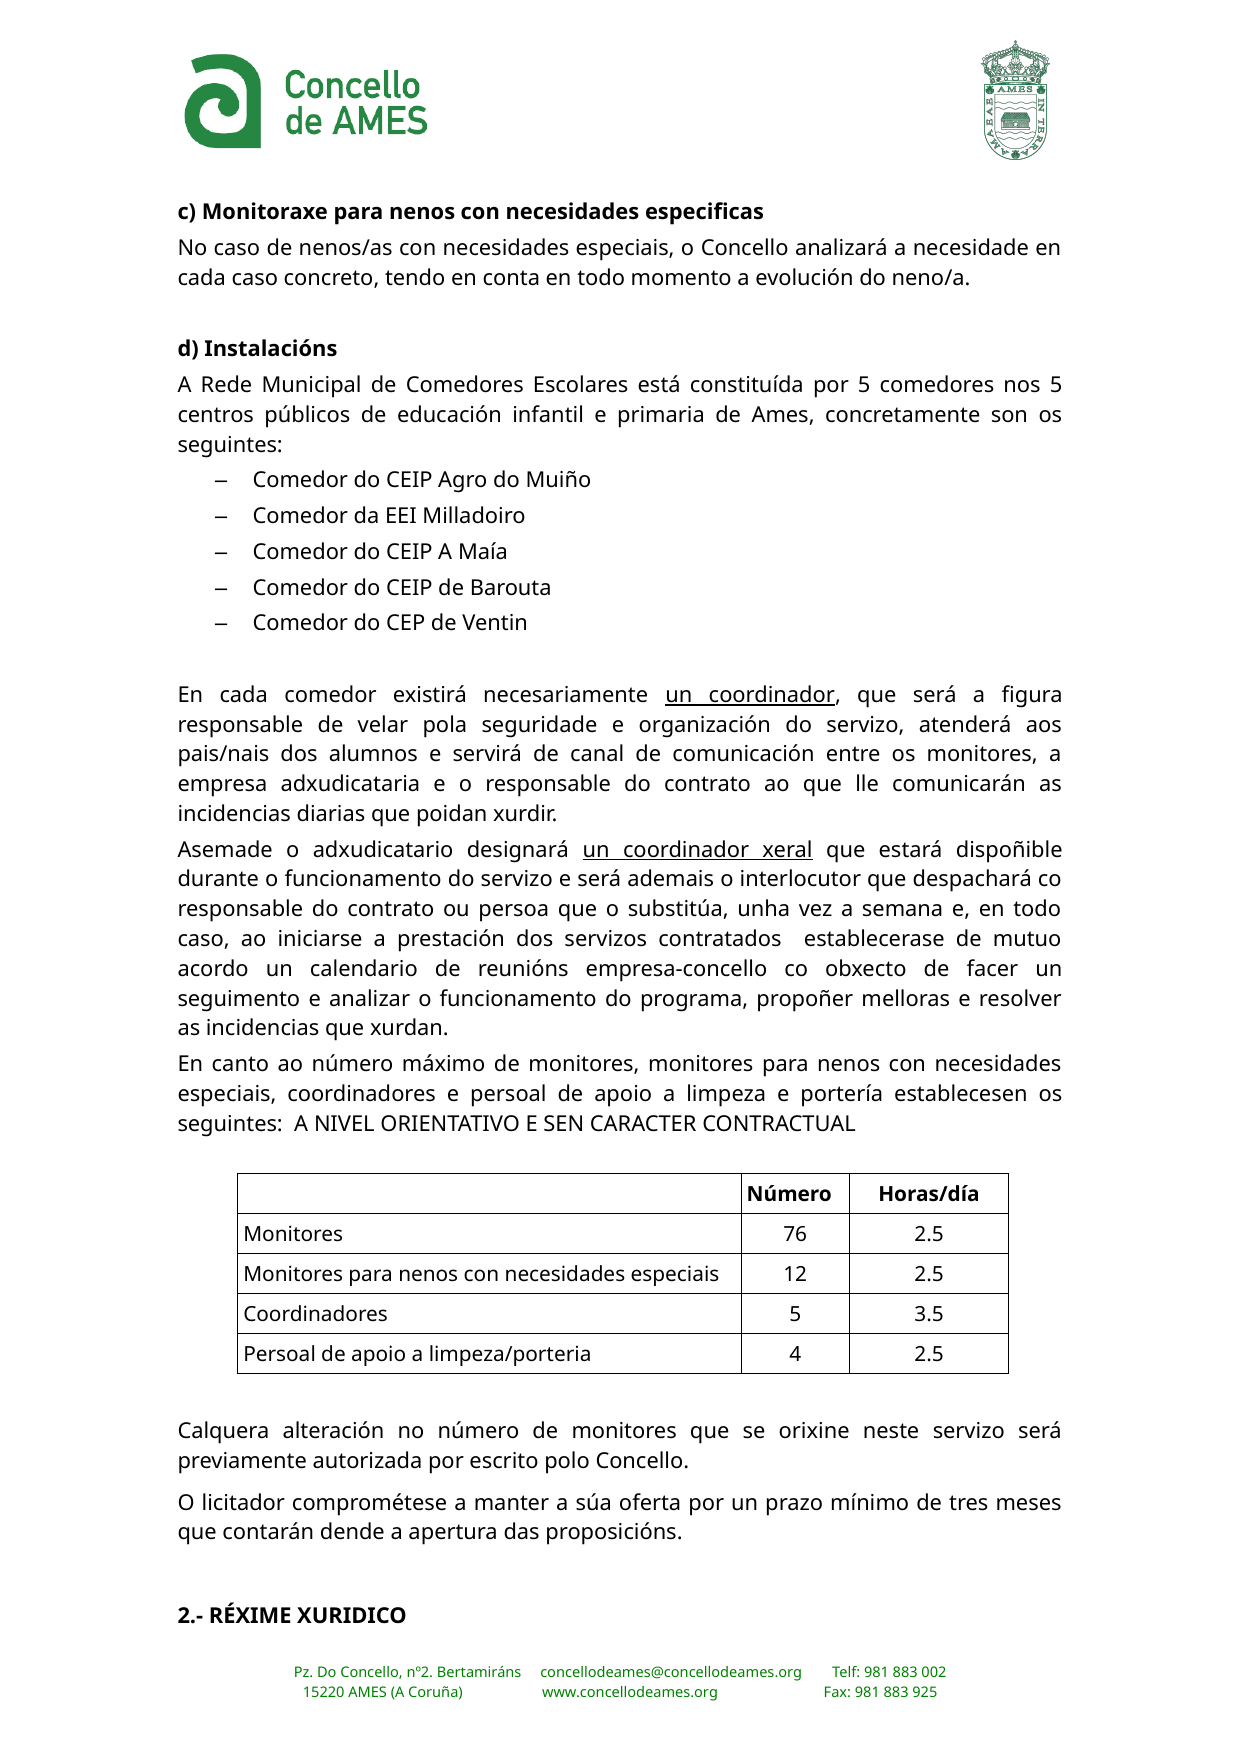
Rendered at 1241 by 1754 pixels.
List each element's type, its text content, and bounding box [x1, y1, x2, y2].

list Comedor do CEIP A Maía [215, 536, 1063, 566]
table_cell 4 [742, 1334, 849, 1373]
table_cell 2,5 [850, 1254, 1008, 1293]
table_cell 2,5 [850, 1334, 1008, 1373]
text O licitador comprométese a manter a súa oferta por un prazo mínimo de tres meses que contarán dende a apertura das proposicións. [177, 1486, 1063, 1546]
text d) Instalacións [177, 333, 1063, 363]
table_cell Coordinadores [238, 1294, 741, 1333]
table_cell 3,5 [850, 1294, 1008, 1333]
text Calquera alteración no número de monitores que se orixine neste servizo será previamente autorizada por escrito polo Concello. [177, 1415, 1063, 1474]
table_cell Monitores [238, 1214, 741, 1253]
list Comedor do CEP de Ventin [215, 607, 1063, 637]
table_header Número [742, 1174, 849, 1213]
list Comedor da EEI Milladoiro [215, 500, 1063, 530]
picture [172, 38, 449, 165]
text En cada comedor existirá necesariamente un coordinador, que será a figura responsable de velar pola seguridade e organización do servizo, atenderá aos pais/nais dos alumnos e servirá de canal de comunicación entre os monitores, a empresa adxudicataria e o responsable do contrato ao que lle comunicarán as incidencias diarias que poidan xurdir. [177, 679, 1063, 828]
table_cell 12 [742, 1254, 849, 1293]
list Comedor do CEIP Agro do Muiño [215, 464, 1063, 494]
text En canto ao número máximo de monitores, monitores para nenos con necesidades especiais, coordinadores e persoal de apoio a limpeza e portería establecesen os seguintes: A NIVEL ORIENTATIVO E SEN CARACTER CONTRACTUAL [177, 1048, 1063, 1137]
table_cell 2,5 [850, 1214, 1008, 1253]
text 2.- RÉXIME XURIDICO [177, 1599, 1063, 1629]
table_cell Persoal de apoio a limpeza/porteria [238, 1334, 741, 1373]
table_cell Monitores para nenos con necesidades especiais [238, 1254, 741, 1293]
text c) Monitoraxe para nenos con necesidades especificas [177, 196, 1063, 226]
list Comedor do CEIP de Barouta [215, 572, 1063, 601]
table_header Horas/día [850, 1174, 1008, 1213]
text Asemade o adxudicatario designará un coordinador xeral que estará dispoñible durante o funcionamento do servizo e será ademais o interlocutor que despachará co responsable do contrato ou persoa que o substitúa, unha vez a semana e, en todo caso, ao iniciarse a prestación dos servizos contratados establecerase de mutuo acordo un calendario de reunións empresa-concello co obxecto de facer un seguimento e analizar o funcionamento do programa, propoñer melloras e resolver as incidencias que xurdan. [177, 834, 1063, 1042]
table_cell 5 [742, 1294, 849, 1333]
text No caso de nenos/as con necesidades especiais, o Concello analizará a necesidade en cada caso concreto, tendo en conta en todo momento a evolución do neno/a. [177, 232, 1063, 292]
table_cell 76 [742, 1214, 849, 1253]
picture [969, 34, 1062, 166]
table_header [238, 1174, 741, 1213]
text A Rede Municipal de Comedores Escolares está constituída por 5 comedores nos 5 centros públicos de educación infantil e primaria de Ames, concretamente son os seguintes: [177, 369, 1063, 458]
